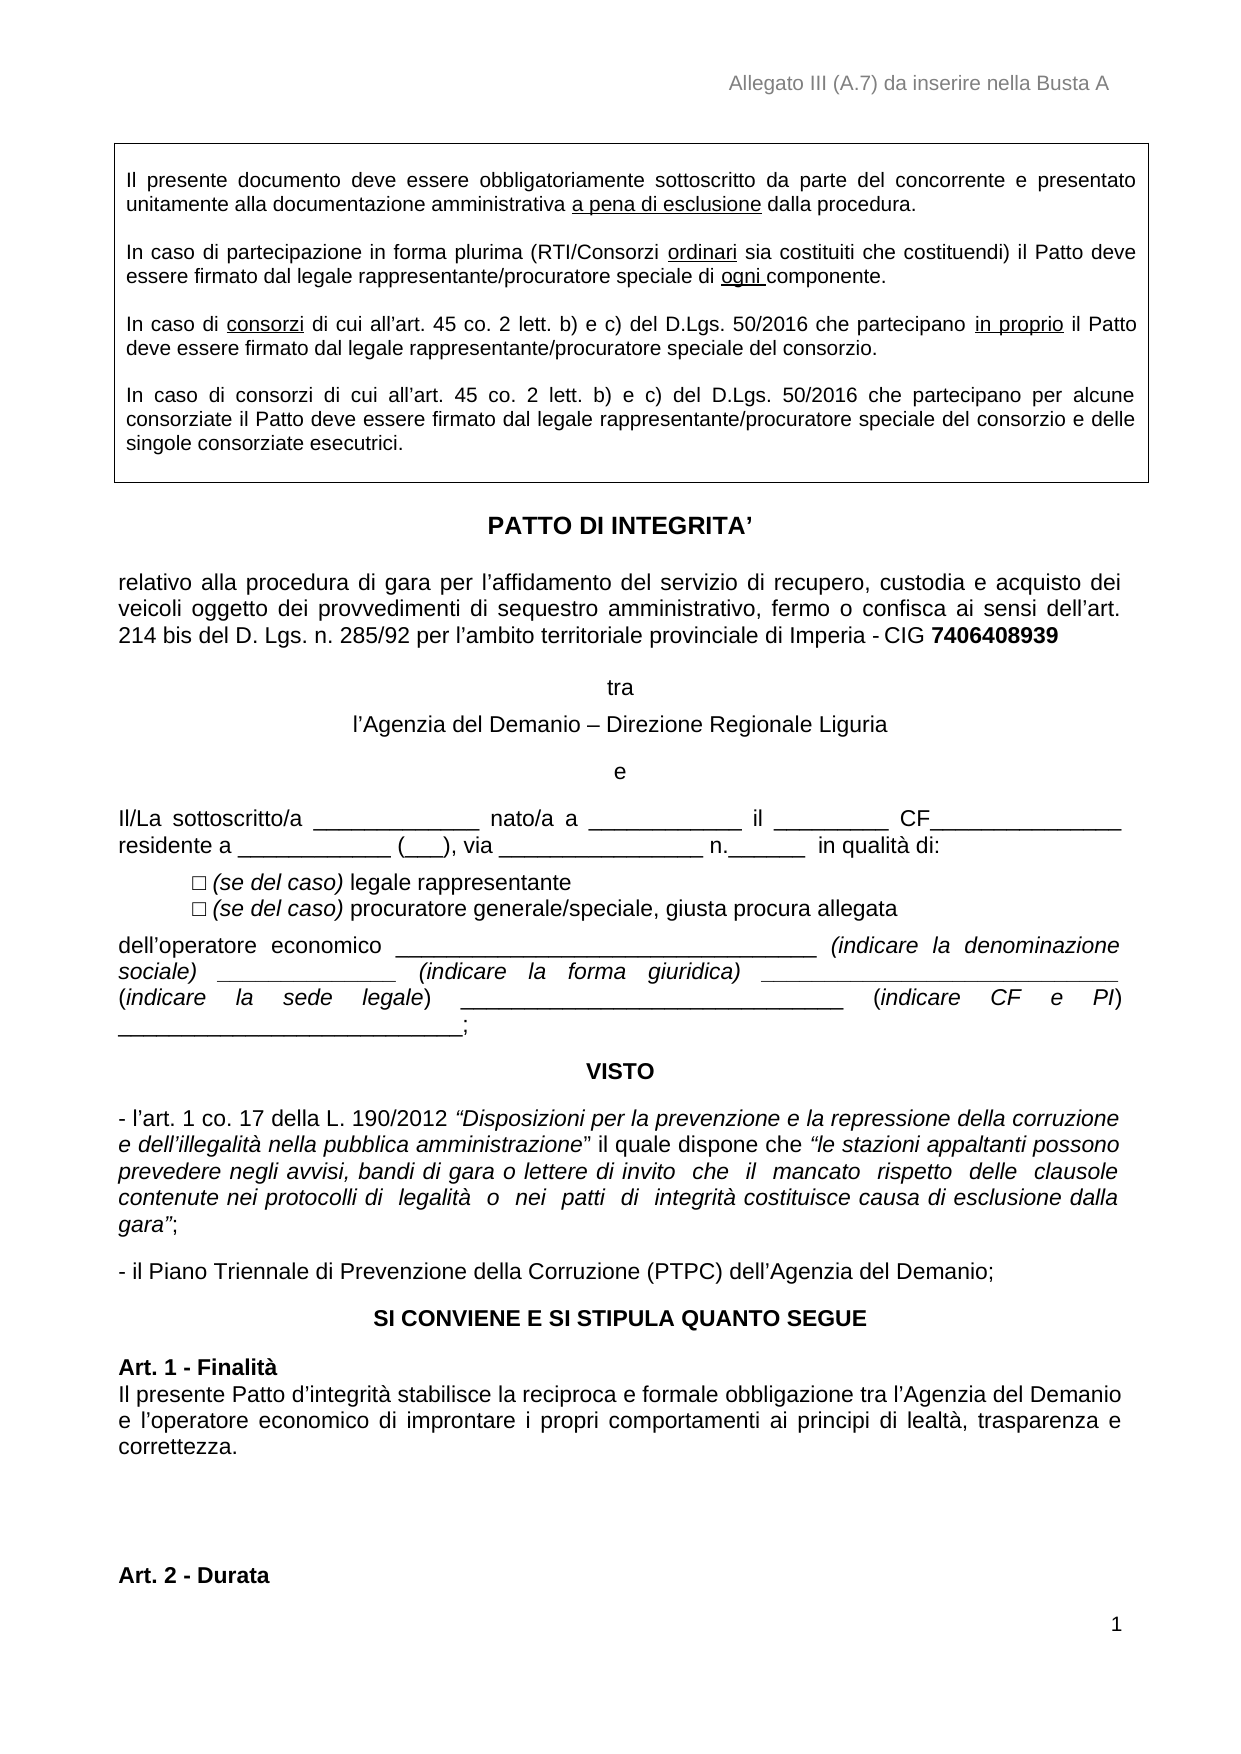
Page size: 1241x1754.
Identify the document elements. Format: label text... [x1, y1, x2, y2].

text Art. 1 - Finalità [118, 1354, 1122, 1381]
text dell’operatore economico _________________________________ (indicare la denominazione sociale) ______________ (indicare la forma giuridica) ____________________________ (indicare la sede legale) ______________________________ (indicare CF e PI) ___________________________; [118, 932, 1122, 1037]
text l’Agenzia del Demanio – Direzione Regionale Liguria [118, 711, 1122, 737]
text □ (se del caso) procuratore generale/speciale, giusta procura allegata [192, 895, 1122, 921]
text tra [118, 674, 1122, 701]
text relativo alla procedura di gara per l’affidamento del servizio di recupero, custodia e acquisto dei veicoli oggetto dei provvedimenti di sequestro amministrativo, fermo o confisca ai sensi dell’art. 214 bis del D. Lgs. n. 285/92 per l’ambito territoriale provinciale di Imperia - CIG 7406408939 [118, 569, 1122, 648]
text - l’art. 1 co. 17 della L. 190/2012 “Disposizioni per la prevenzione e la repressione della corruzione e dell’illegalità nella pubblica amministrazione” il quale dispone che “le stazioni appaltanti possono prevedere negli avvisi, bandi di gara o lettere di invito che il mancato rispetto delle clausole contenute nei protocolli di legalità o nei patti di integrità costituisce causa di esclusione dalla gara”; [118, 1105, 1122, 1237]
text VISTO [118, 1058, 1122, 1084]
text Art. 2 - Durata [118, 1562, 1122, 1589]
table_header Il presente documento deve essere obbligatoriamente sottoscritto da parte del concorrente e presentato unitamente alla documentazione amministrativa a pena di esclusione dalla procedura. In caso di partecipazione in forma plurima (RTI/Consorzi ordinari sia costituiti che costituendi) il Patto deve essere firmato dal legale rappresentante/procuratore speciale di ogni componente. In caso di consorzi di cui all’art. 45 co. 2 lett. b) e c) del D.Lgs. 50/2016 che partecipano in proprio il Patto deve essere firmato dal legale rappresentante/procuratore speciale del consorzio. In caso di consorzi di cui all’art. 45 co. 2 lett. b) e c) del D.Lgs. 50/2016 che partecipano per alcune consorziate il Patto deve essere firmato dal legale rappresentante/procuratore speciale del consorzio e delle singole consorziate esecutrici. [115, 144, 1148, 482]
text - il Piano Triennale di Prevenzione della Corruzione (PTPC) dell’Agenzia del Demanio; [118, 1258, 1122, 1284]
text Il/La sottoscritto/a _____________ nato/a a ____________ il _________ CF_______________ residente a ____________ (___), via ________________ n.______ in qualità di: [118, 805, 1122, 858]
text □ (se del caso) legale rappresentante [192, 868, 1122, 895]
text PATTO DI INTEGRITA’ [118, 511, 1122, 540]
text e [118, 758, 1122, 784]
text Il presente Patto d’integrità stabilisce la reciproca e formale obbligazione tra l’Agenzia del Demanio e l’operatore economico di improntare i propri comportamenti ai principi di lealtà, trasparenza e correttezza. [118, 1381, 1122, 1459]
text SI CONVIENE E SI STIPULA QUANTO SEGUE [118, 1305, 1122, 1331]
